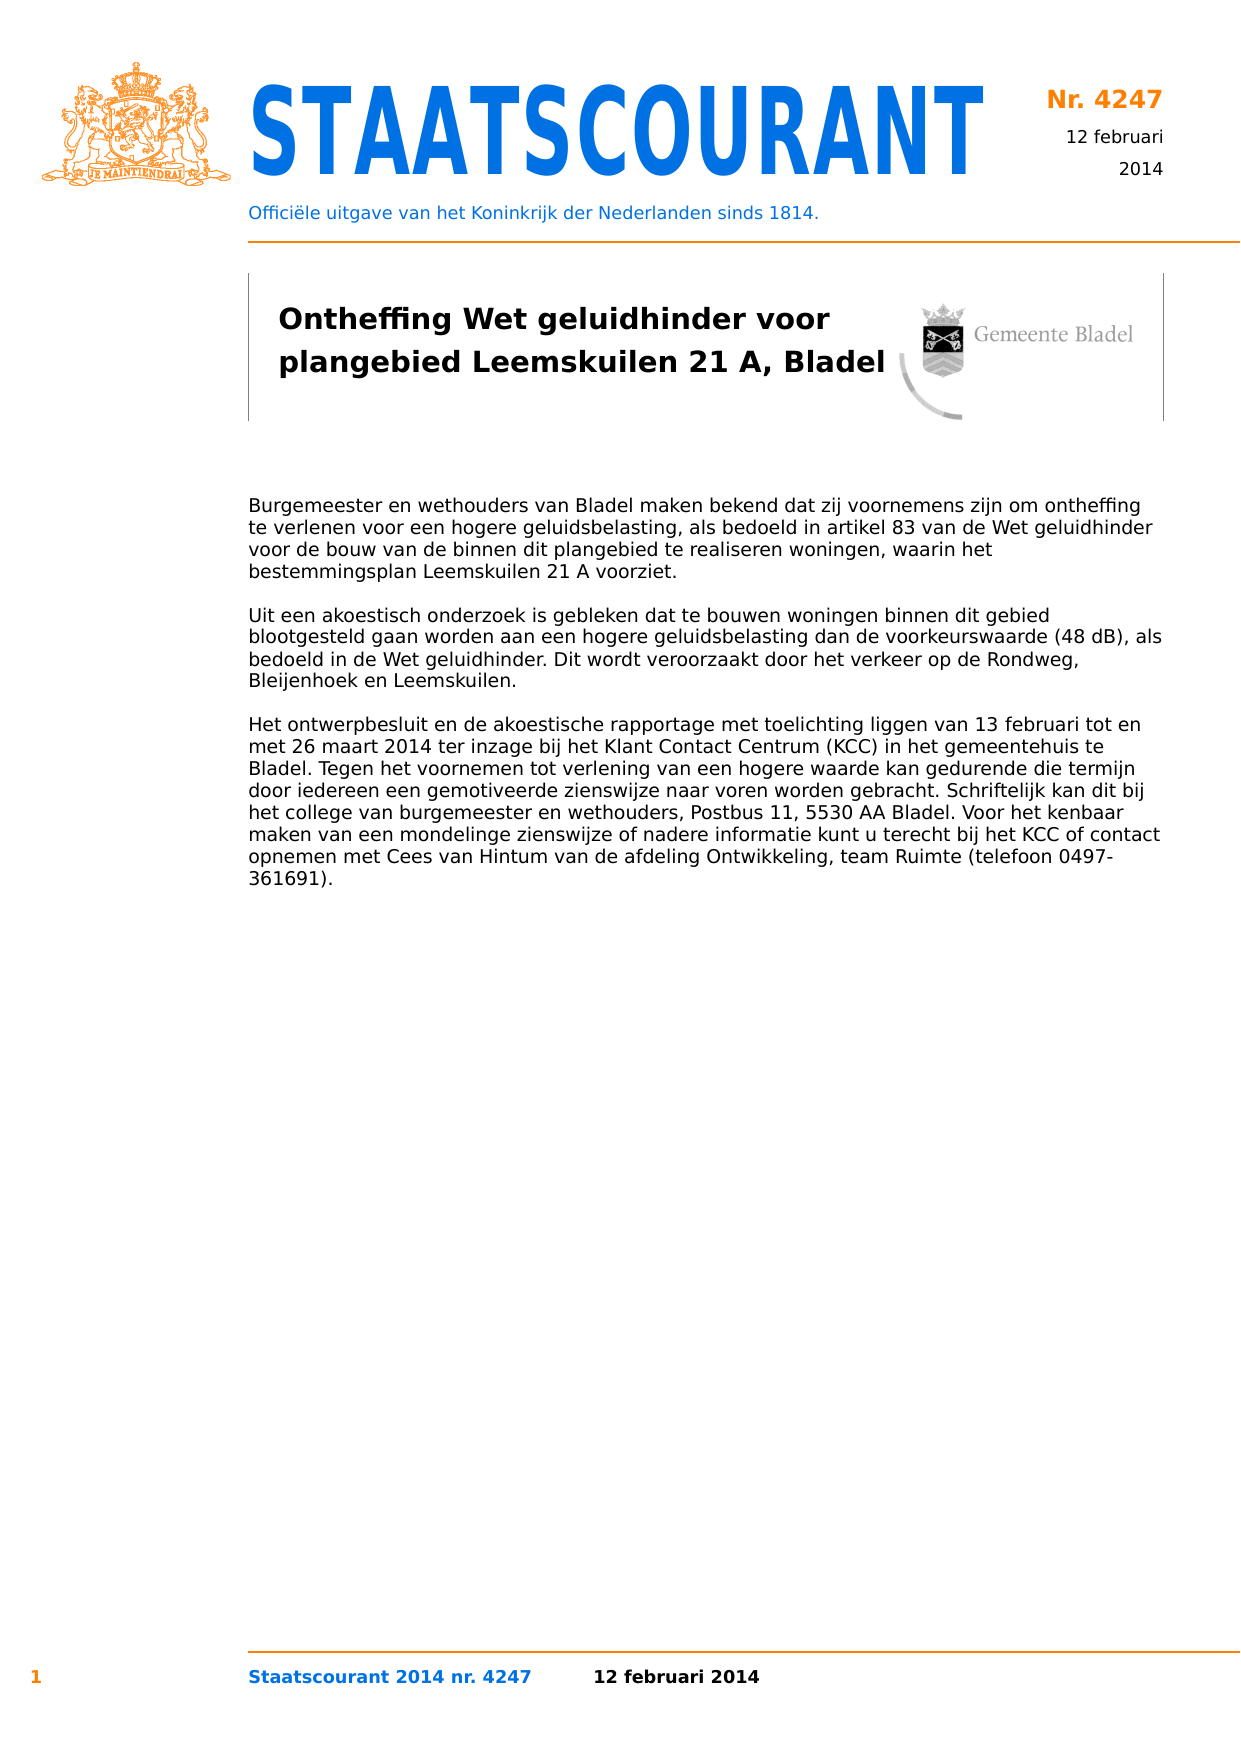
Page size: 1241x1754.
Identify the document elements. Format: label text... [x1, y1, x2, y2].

text Burgemeester en wethouders van Bladel maken bekend dat zij voornemens zijn om ontheffing te verlenen voor een hogere geluidsbelasting, als bedoeld in artikel 83 van de Wet geluidhinder voor de bouw van de binnen dit plangebied te realiseren woningen, waarin het bestemmingsplan Leemskuilen 21 A voorziet. [248, 495, 1163, 583]
text Het ontwerpbesluit en de akoestische rapportage met toelichting liggen van 13 februari tot en met 26 maart 2014 ter inzage bij het Klant Contact Centrum (KCC) in het gemeentehuis te Bladel. Tegen het voornemen tot verlening van een hogere waarde kan gedurende die termijn door iedereen een gemotiveerde zienswijze naar voren worden gebracht. Schriftelijk kan dit bij het college van burgemeester en wethouders, Postbus 11, 5530 AA Bladel. Voor het kenbaar maken van een mondelinge zienswijze of nadere informatie kunt u terecht bij het KCC of contact opnemen met Cees van Hintum van de afdeling Ontwikkeling, team Ruimte (telefoon 0497-361691). [248, 714, 1163, 890]
table_cell Officiële uitgave van het Koninkrijk der Nederlanden sinds 1814. [248, 203, 1240, 241]
table_header STAATSCOURANT [248, 62, 998, 203]
table_cell 2014 [998, 153, 1240, 203]
table_cell 12 februari [998, 121, 1240, 153]
text Uit een akoestisch onderzoek is gebleken dat te bouwen woningen binnen dit gebied blootgesteld gaan worden aan een hogere geluidsbelasting dan de voorkeurswaarde (48 dB), als bedoeld in de Wet geluidhinder. Dit wordt veroorzaakt door het verkeer op de Rondweg, Bleijenhoek en Leemskuilen. [248, 604, 1163, 692]
picture [41, 62, 231, 186]
table_header Nr. 4247 [998, 62, 1240, 121]
subtitle Ontheffing Wet geluidhinder voor plangebied Leemskuilen 21 A, Bladel [249, 273, 1163, 421]
table_header [25, 62, 248, 241]
picture [897, 302, 1134, 421]
